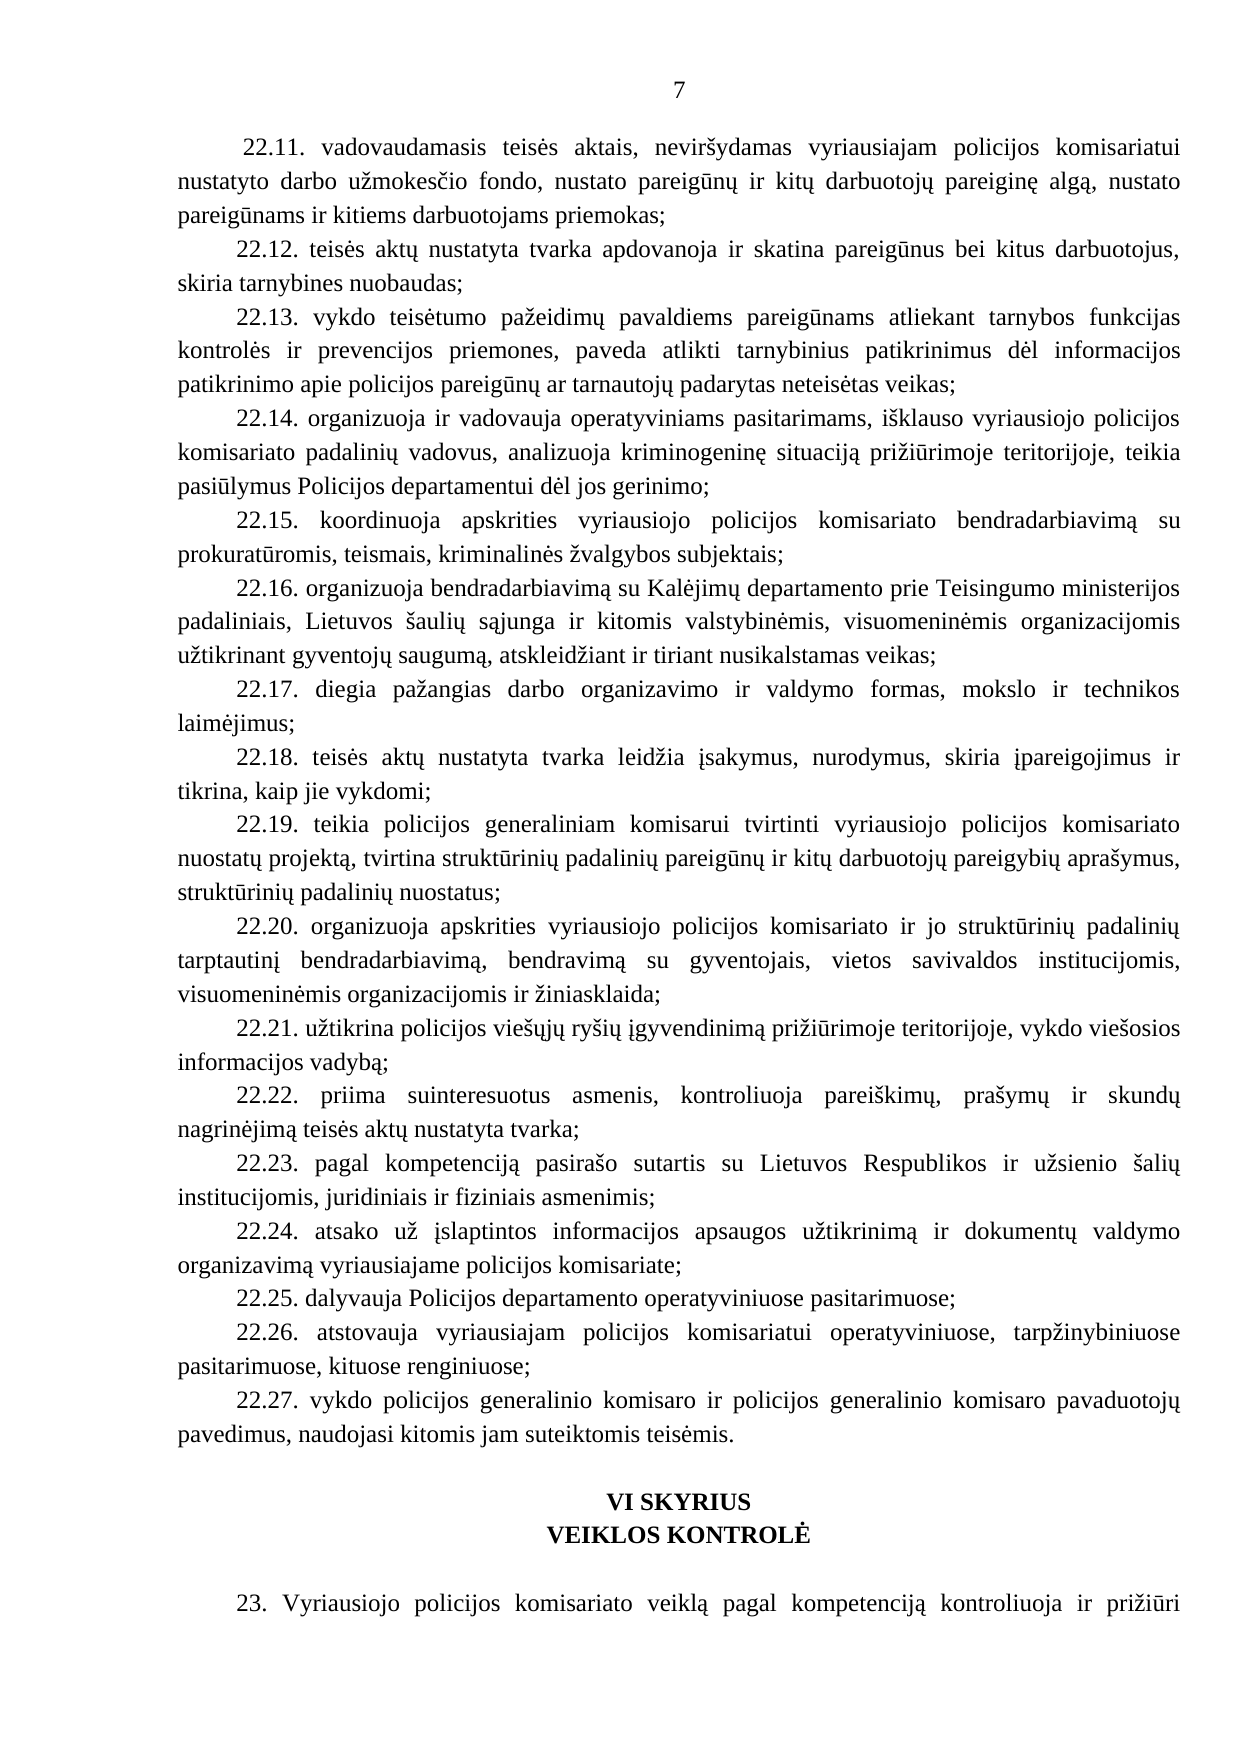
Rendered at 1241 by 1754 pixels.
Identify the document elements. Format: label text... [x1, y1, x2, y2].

text 22.26. atstovauja vyriausiajam policijos komisariatui operatyviniuose, tarpžinybiniuose pasitarimuose, kituose renginiuose; [177, 1317, 1181, 1380]
text 22.20. organizuoja apskrities vyriausiojo policijos komisariato ir jo struktūrinių padalinių tarptautinį bendradarbiavimą, bendravimą su gyventojais, vietos savivaldos institucijomis, visuomeninėmis organizacijomis ir žiniasklaida; [177, 911, 1181, 1008]
text 22.14. organizuoja ir vadovauja operatyviniams pasitarimams, išklauso vyriausiojo policijos komisariato padalinių vadovus, analizuoja kriminogeninę situaciją prižiūrimoje teritorijoje, teikia pasiūlymus Policijos departamentui dėl jos gerinimo; [177, 403, 1181, 500]
text 22.11. vadovaudamasis teisės aktais, neviršydamas vyriausiajam policijos komisariatui nustatyto darbo užmokesčio fondo, nustato pareigūnų ir kitų darbuotojų pareiginę algą, nustato pareigūnams ir kitiems darbuotojams priemokas; [177, 132, 1181, 229]
text 22.25. dalyvauja Policijos departamento operatyviniuose pasitarimuose; [177, 1283, 1181, 1312]
text 22.24. atsako už įslaptintos informacijos apsaugos užtikrinimą ir dokumentų valdymo organizavimą vyriausiajame policijos komisariate; [177, 1216, 1181, 1278]
text 22.18. teisės aktų nustatyta tvarka leidžia įsakymus, nurodymus, skiria įpareigojimus ir tikrina, kaip jie vykdomi; [177, 742, 1181, 804]
text 22.22. priima suinteresuotus asmenis, kontroliuoja pareiškimų, prašymų ir skundų nagrinėjimą teisės aktų nustatyta tvarka; [177, 1080, 1181, 1143]
text 22.27. vykdo policijos generalinio komisaro ir policijos generalinio komisaro pavaduotojų pavedimus, naudojasi kitomis jam suteiktomis teisėmis. [177, 1385, 1181, 1448]
text 22.19. teikia policijos generaliniam komisarui tvirtinti vyriausiojo policijos komisariato nuostatų projektą, tvirtina struktūrinių padalinių pareigūnų ir kitų darbuotojų pareigybių aprašymus, struktūrinių padalinių nuostatus; [177, 809, 1181, 906]
text 22.17. diegia pažangias darbo organizavimo ir valdymo formas, mokslo ir technikos laimėjimus; [177, 674, 1181, 737]
text 22.16. organizuoja bendradarbiavimą su Kalėjimų departamento prie Teisingumo ministerijos padaliniais, Lietuvos šaulių sąjunga ir kitomis valstybinėmis, visuomeninėmis organizacijomis užtikrinant gyventojų saugumą, atskleidžiant ir tiriant nusikalstamas veikas; [177, 573, 1181, 669]
text VI SKYRIUS [176, 1487, 1181, 1515]
text 22.12. teisės aktų nustatyta tvarka apdovanoja ir skatina pareigūnus bei kitus darbuotojus, skiria tarnybines nuobaudas; [177, 234, 1181, 297]
text VEIKLOS KONTROLĖ [176, 1521, 1181, 1549]
text 22.21. užtikrina policijos viešųjų ryšių įgyvendinimą prižiūrimoje teritorijoje, vykdo viešosios informacijos vadybą; [177, 1013, 1181, 1075]
text 23. Vyriausiojo policijos komisariato veiklą pagal kompetenciją kontroliuoja ir prižiūri [177, 1588, 1181, 1617]
text 22.23. pagal kompetenciją pasirašo sutartis su Lietuvos Respublikos ir užsienio šalių institucijomis, juridiniais ir fiziniais asmenimis; [177, 1148, 1181, 1211]
text 22.15. koordinuoja apskrities vyriausiojo policijos komisariato bendradarbiavimą su prokuratūromis, teismais, kriminalinės žvalgybos subjektais; [177, 505, 1181, 567]
text 22.13. vykdo teisėtumo pažeidimų pavaldiems pareigūnams atliekant tarnybos funkcijas kontrolės ir prevencijos priemones, paveda atlikti tarnybinius patikrinimus dėl informacijos patikrinimo apie policijos pareigūnų ar tarnautojų padarytas neteisėtas veikas; [177, 302, 1181, 398]
